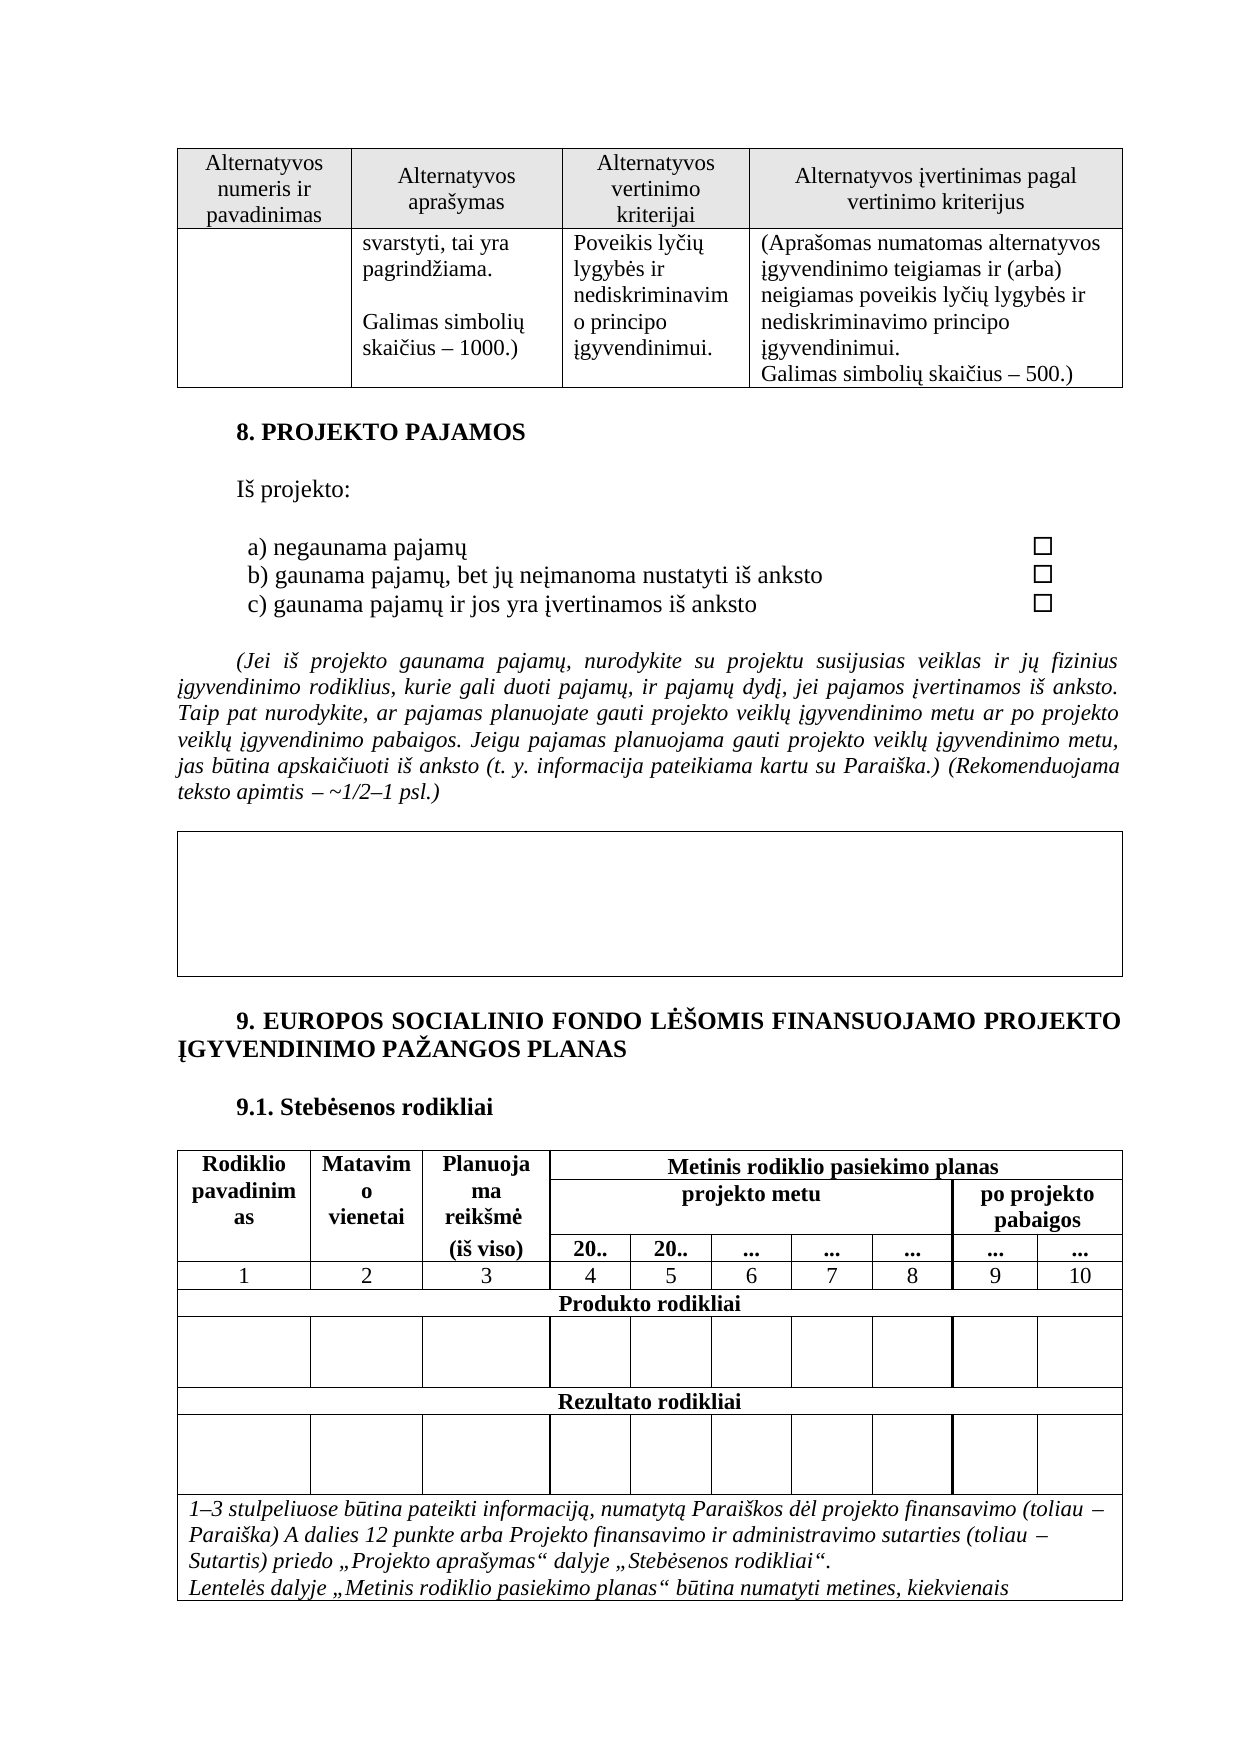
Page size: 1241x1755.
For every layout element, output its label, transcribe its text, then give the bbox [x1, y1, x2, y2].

table_cell [423, 1317, 549, 1387]
table_cell [551, 1415, 630, 1493]
table_cell [311, 1415, 422, 1493]
table_cell 5 [631, 1262, 711, 1289]
table_cell [311, 1317, 422, 1387]
table_header Metinis rodiklio pasiekimo planas [551, 1151, 1122, 1179]
table_cell 1–3 stulpeliuose būtina pateikti informaciją, numatytą Paraiškos dėl projekto finansavimo (toliau –Paraiška) A dalies 12 punkte arba Projekto finansavimo ir administravimo sutarties (toliau – Sutartis) priedo „Projekto aprašymas“ dalyje „Stebėsenos rodikliai“. Lentelės dalyje „Metinis rodiklio pasiekimo planas“ būtina numatyti metines, kiekvienais [178, 1495, 1122, 1600]
table_cell [178, 1317, 310, 1387]
table_cell 8 [873, 1262, 951, 1289]
table_header Rodiklio pavadinimas [178, 1151, 310, 1261]
table_cell [954, 1415, 1037, 1493]
table_cell [551, 1317, 630, 1387]
table_cell [631, 1317, 711, 1387]
table_cell 1 [178, 1262, 310, 1289]
table_cell (Aprašomas numatomas alternatyvos įgyvendinimo teigiamas ir (arba) neigiamas poveikis lyčių lygybės ir nediskriminavimo principo įgyvendinimui. Galimas simbolių skaičius – 500.) [750, 229, 1122, 387]
table_header Planuojama reikšmė [423, 1151, 549, 1234]
table_cell [1038, 1317, 1122, 1387]
table_cell svarstyti, tai yra pagrindžiama. Galimas simbolių skaičius – 1000.) [352, 229, 562, 387]
table_cell [178, 1415, 310, 1493]
table_cell c) gaunama pajamų ir jos yra įvertinamos iš anksto [177, 589, 963, 618]
table_cell 2 [311, 1262, 422, 1289]
table_cell [954, 1317, 1037, 1387]
table_cell [792, 1317, 872, 1387]
table_cell Produkto rodikliai [178, 1290, 1122, 1316]
table_cell ... [712, 1235, 791, 1261]
table_cell 4 [551, 1262, 630, 1289]
table_cell [178, 229, 351, 387]
table_cell b) gaunama pajamų, bet jų neįmanoma nustatyti iš anksto [177, 560, 963, 589]
table_cell 10 [1038, 1262, 1122, 1289]
table_cell 9 [954, 1262, 1037, 1289]
table_header Alternatyvos įvertinimas pagal vertinimo kriterijus [750, 149, 1122, 228]
table_cell projekto metu [551, 1180, 951, 1234]
table_cell 6 [712, 1262, 791, 1289]
table_cell Rezultato rodikliai [178, 1388, 1122, 1414]
table_cell [631, 1415, 711, 1493]
table_cell [792, 1415, 872, 1493]
table_cell [873, 1415, 951, 1493]
table_header Alternatyvos aprašymas [352, 149, 562, 228]
text Iš projekto: [177, 474, 1122, 503]
table_header a) negaunama pajamų [177, 532, 963, 560]
table_header [178, 832, 1122, 976]
table_cell 7 [792, 1262, 872, 1289]
table_cell ... [954, 1235, 1037, 1261]
table_cell [873, 1317, 951, 1387]
table_header Alternatyvos numeris ir pavadinimas [178, 149, 351, 228]
text 8. PROJEKTO PAJAMOS [177, 417, 1122, 445]
table_cell 20.. [551, 1235, 630, 1261]
table_cell ... [1038, 1235, 1122, 1261]
table_header Alternatyvos vertinimo kriterijai [563, 149, 749, 228]
table_cell (iš viso) [423, 1234, 549, 1261]
table_cell [712, 1415, 791, 1493]
table_cell 20.. [631, 1235, 711, 1261]
table_cell ... [792, 1235, 872, 1261]
table_header Matavimo vienetai [311, 1151, 422, 1261]
table_cell po projekto pabaigos [954, 1180, 1122, 1234]
table_cell 3 [423, 1262, 549, 1289]
table_cell ... [873, 1235, 951, 1261]
text 9.1. Stebėsenos rodikliai [177, 1092, 1122, 1121]
text 9. EUROPOS SOCIALINIO FONDO LĖŠOMIS FINANSUOJAMO PROJEKTO ĮGYVENDINIMO PAŽANGOS PLANAS [177, 1006, 1122, 1063]
table_header [] [964, 532, 1122, 560]
table_cell [712, 1317, 791, 1387]
table_cell [] [964, 589, 1122, 618]
table_cell [1038, 1415, 1122, 1493]
table_cell [] [964, 560, 1122, 589]
table_cell Poveikis lyčių lygybės ir nediskriminavimo principo įgyvendinimui. [563, 229, 749, 387]
table_cell [423, 1415, 549, 1493]
text (Jei iš projekto gaunama pajamų, nurodykite su projektu susijusias veiklas ir jų fizinius įgyvendinimo rodiklius, kurie gali duoti pajamų, ir pajamų dydį, jei pajamos įvertinamos iš anksto. Taip pat nurodykite, ar pajamas planuojate gauti projekto veiklų įgyvendinimo metu ar po projekto veiklų įgyvendinimo pabaigos. Jeigu pajamas planuojama gauti projekto veiklų įgyvendinimo metu, jas būtina apskaičiuoti iš anksto (t. y. informacija pateikiama kartu su Paraiška.) (Rekomenduojama teksto apimtis – ~1/2–1 psl.) [177, 647, 1122, 805]
